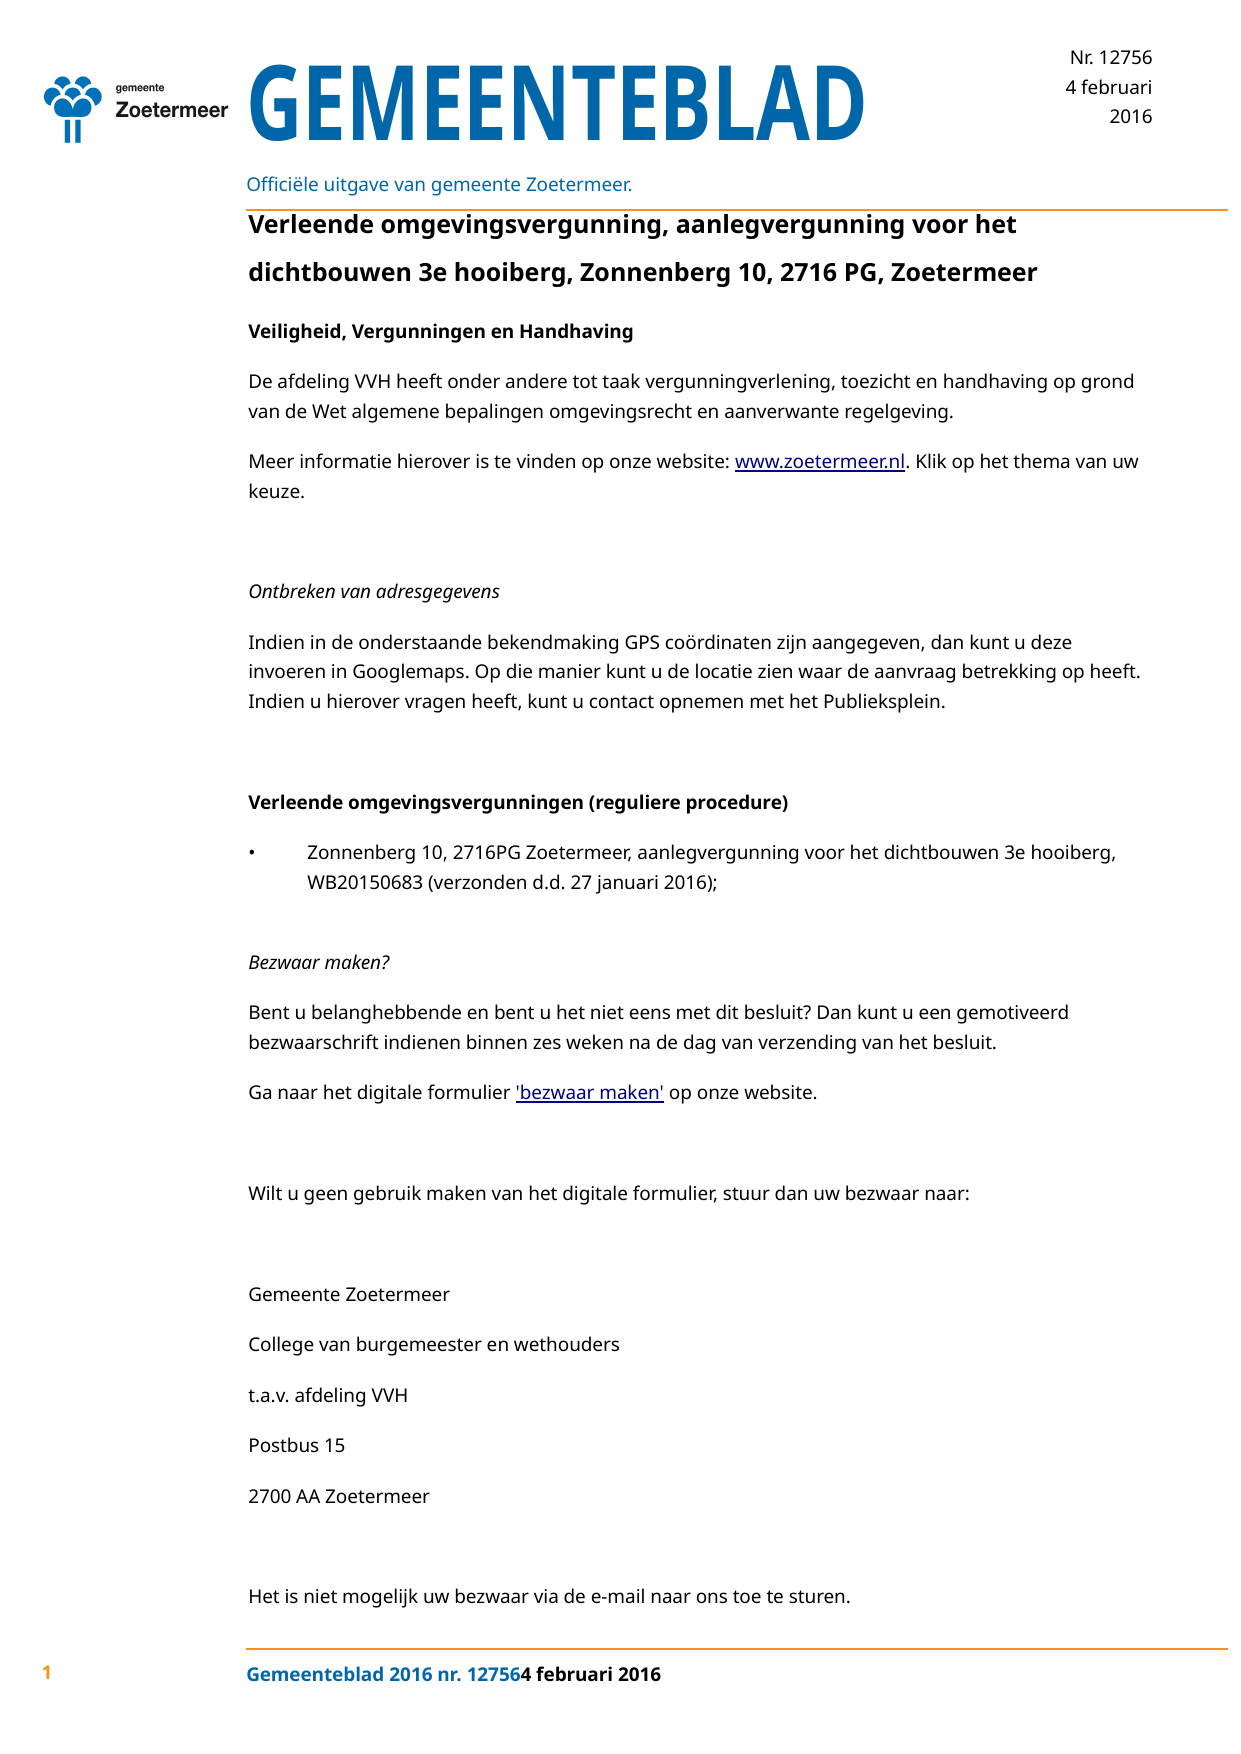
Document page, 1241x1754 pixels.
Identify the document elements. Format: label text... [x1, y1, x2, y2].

text College van burgemeester en wethouders [248, 1332, 1152, 1357]
text Meer informatie hierover is te vinden op onze website: www.zoetermeer.nl. Klik op het thema van uw keuze. [248, 448, 1152, 504]
text Postbus 15 [248, 1432, 1152, 1458]
text Gemeente Zoetermeer [248, 1281, 1152, 1307]
text Verleende omgevingsvergunningen (reguliere procedure) [248, 789, 1152, 815]
text Veiligheid, Vergunningen en Handhaving [248, 318, 1152, 344]
text Bezwaar maken? [248, 949, 1152, 975]
text 2700 AA Zoetermeer [248, 1483, 1152, 1509]
text t.a.v. afdeling VVH [248, 1382, 1152, 1408]
picture [41, 47, 231, 172]
text Bent u belanghebbende en bent u het niet eens met dit besluit? Dan kunt u een gemotiveerd bezwaarschrift indienen binnen zes weken na de dag van verzending van het besluit. [248, 999, 1152, 1055]
text Het is niet mogelijk uw bezwaar via de e-mail naar ons toe te sturen. [248, 1584, 1152, 1609]
list Zonnenberg 10, 2716PG Zoetermeer, aanlegvergunning voor het dichtbouwen 3e hooiberg, WB20150683 (verzonden d.d. 27 januari 2016); [248, 839, 1152, 895]
text De afdeling VVH heeft onder andere tot taak vergunningverlening, toezicht en handhaving op grond van de Wet algemene bepalingen omgevingsrecht en aanverwante regelgeving. [248, 368, 1152, 424]
text Ga naar het digitale formulier 'bezwaar maken' op onze website. [248, 1079, 1152, 1105]
text Wilt u geen gebruik maken van het digitale formulier, stuur dan uw bezwaar naar: [248, 1180, 1152, 1206]
text Indien in de onderstaande bekendmaking GPS coördinaten zijn aangegeven, dan kunt u deze invoeren in Googlemaps. Op die manier kunt u de locatie zien waar de aanvraag betrekking op heeft. Indien u hierover vragen heeft, kunt u contact opnemen met het Publieksplein. [248, 629, 1152, 714]
text Ontbreken van adresgegevens [248, 579, 1152, 604]
text Verleende omgevingsvergunning, aanlegvergunning voor het dichtbouwen 3e hooiberg, Zonnenberg 10, 2716 PG, Zoetermeer [248, 211, 1152, 288]
